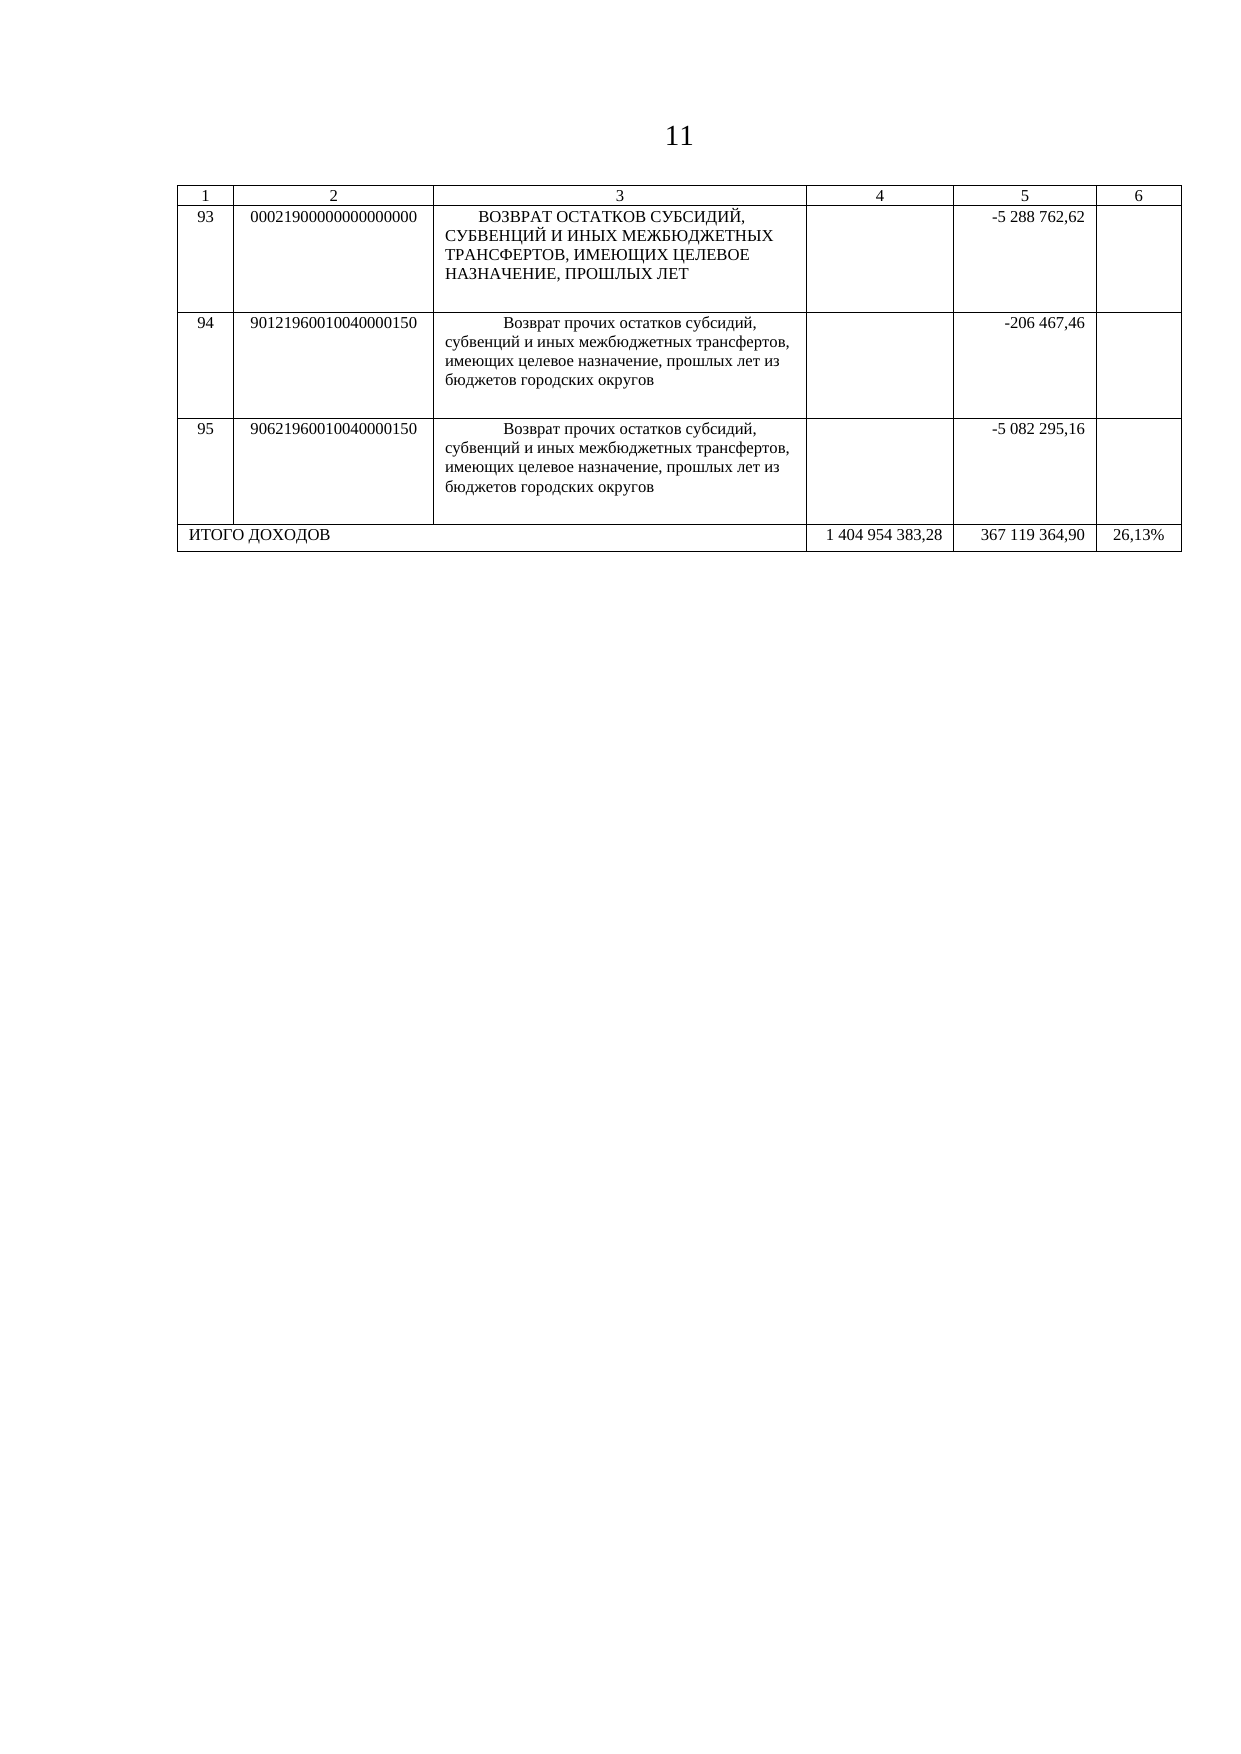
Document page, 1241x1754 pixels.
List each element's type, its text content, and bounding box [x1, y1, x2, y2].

table_cell [807, 419, 953, 524]
table_cell 26,13% [1097, 525, 1181, 551]
table_cell [807, 206, 953, 312]
table_cell -5 082 295,16 [954, 419, 1096, 524]
table_header 4 [807, 186, 953, 205]
table_cell ИТОГО ДОХОДОВ [178, 525, 806, 551]
table_cell 00021900000000000000 [234, 206, 433, 312]
table_cell 90621960010040000150 [234, 419, 433, 524]
table_header 3 [434, 186, 806, 205]
table_cell [1097, 419, 1181, 524]
table_header 5 [954, 186, 1096, 205]
table_cell -5 288 762,62 [954, 206, 1096, 312]
table_cell [807, 313, 953, 418]
table_cell Возврат прочих остатков субсидий, субвенций и иных межбюджетных трансфертов, имеющих целевое назначение, прошлых лет из бюджетов городских округов [434, 419, 806, 524]
table_cell -206 467,46 [954, 313, 1096, 418]
table_header 2 [234, 186, 433, 205]
table_header 6 [1097, 186, 1181, 205]
table_header 1 [178, 186, 233, 205]
table_cell 94 [178, 313, 233, 418]
table_cell [1097, 313, 1181, 418]
table_cell 95 [178, 419, 233, 524]
table_cell 93 [178, 206, 233, 312]
table_cell [1097, 206, 1181, 312]
table_cell 1 404 954 383,28 [807, 525, 953, 551]
table_cell Возврат прочих остатков субсидий, субвенций и иных межбюджетных трансфертов, имеющих целевое назначение, прошлых лет из бюджетов городских округов [434, 313, 806, 418]
table_cell 367 119 364,90 [954, 525, 1096, 551]
table_cell 90121960010040000150 [234, 313, 433, 418]
table_cell ВОЗВРАТ ОСТАТКОВ СУБСИДИЙ, СУБВЕНЦИЙ И ИНЫХ МЕЖБЮДЖЕТНЫХ ТРАНСФЕРТОВ, ИМЕЮЩИХ ЦЕЛЕВОЕ НАЗНАЧЕНИЕ, ПРОШЛЫХ ЛЕТ [434, 206, 806, 312]
